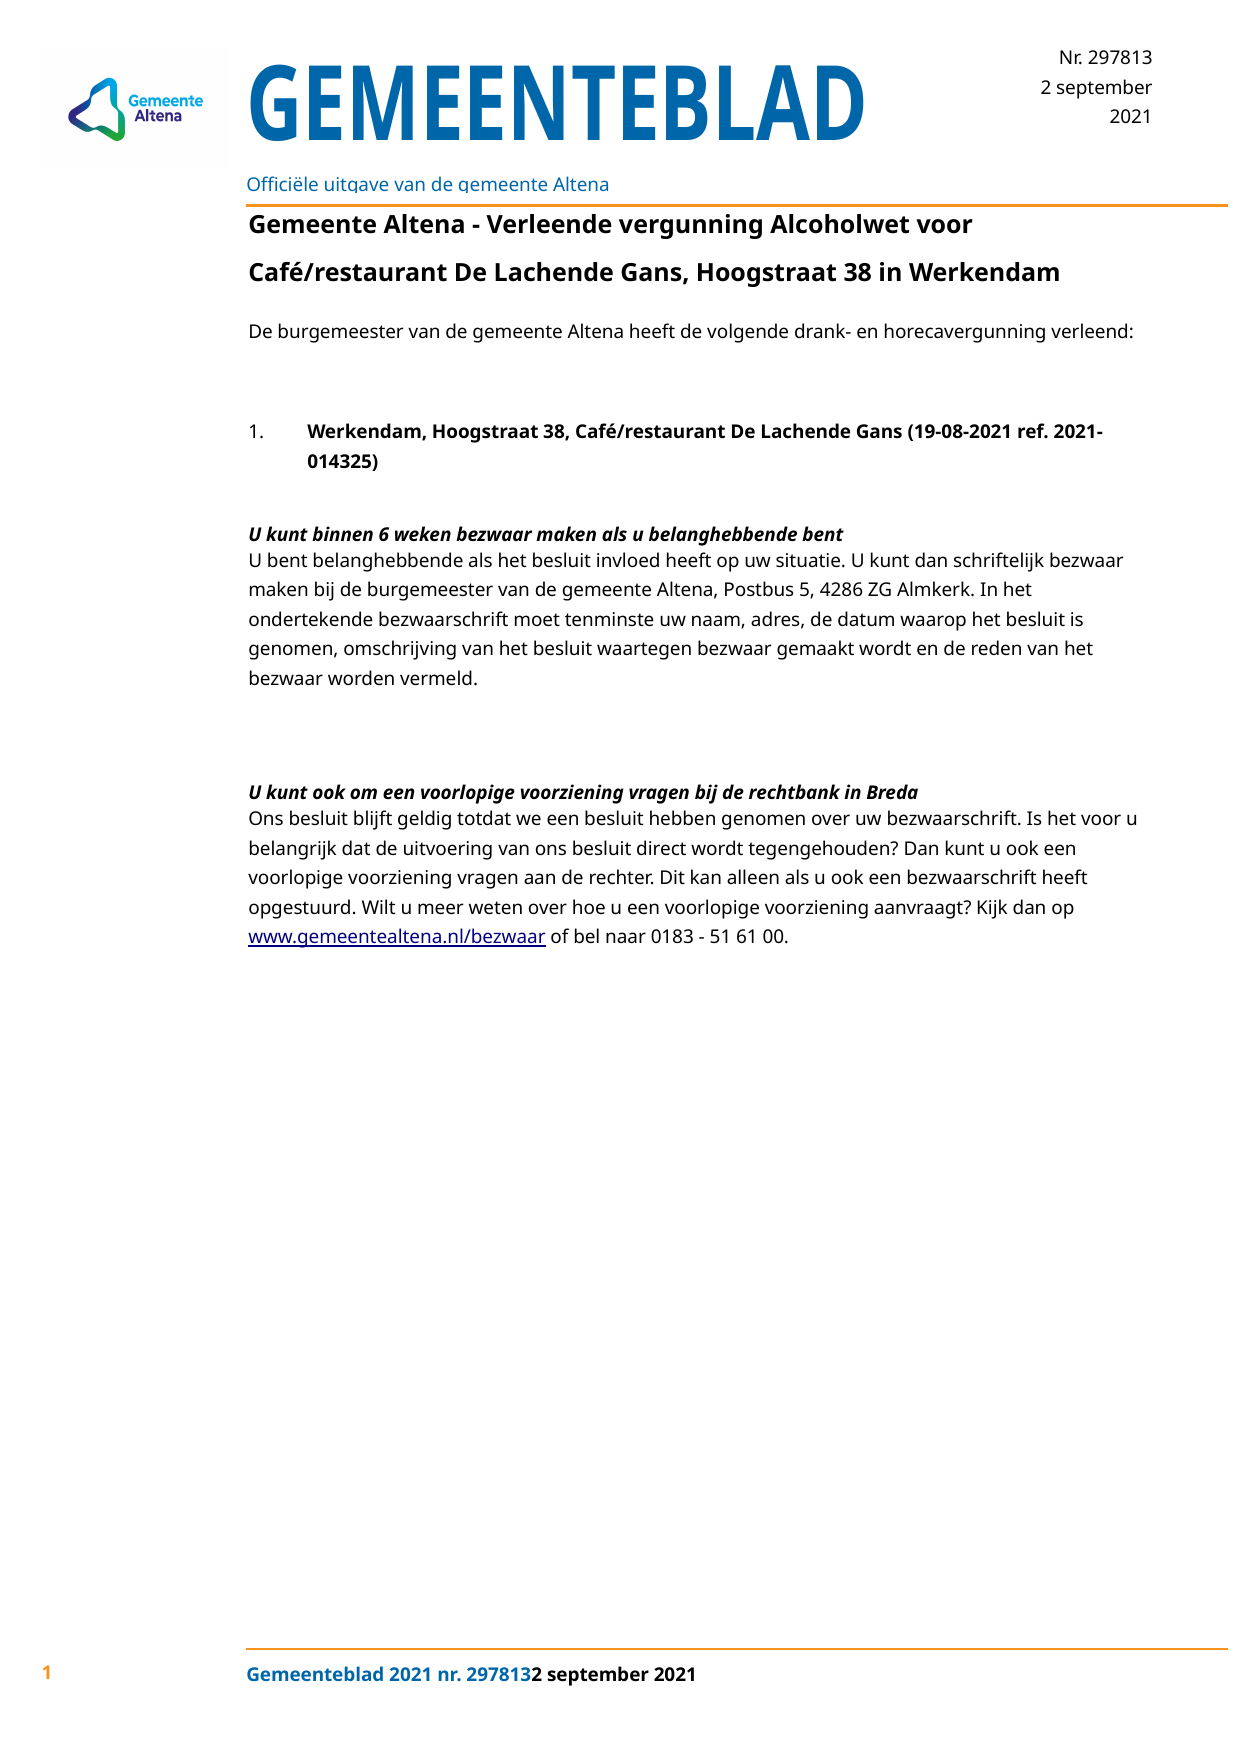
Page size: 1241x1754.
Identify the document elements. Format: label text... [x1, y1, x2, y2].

picture [41, 47, 231, 172]
text U bent belanghebbende als het besluit invloed heeft op uw situatie. U kunt dan schriftelijk bezwaar maken bij de burgemeester van de gemeente Altena, Postbus 5, 4286 ZG Almkerk. In het ondertekende bezwaarschrift moet tenminste uw naam, adres, de datum waarop het besluit is genomen, omschrijving van het besluit waartegen bezwaar gemaakt wordt en de reden van het bezwaar worden vermeld. [248, 547, 1152, 691]
text De burgemeester van de gemeente Altena heeft de volgende drank- en horecavergunning verleend: [248, 318, 1152, 344]
text Ons besluit blijft geldig totdat we een besluit hebben genomen over uw bezwaarschrift. Is het voor u belangrijk dat de uitvoering van ons besluit direct wordt tegengehouden? Dan kunt u ook een voorlopige voorziening vragen aan de rechter. Dit kan alleen als u ook een bezwaarschrift heeft opgestuurd. Wilt u meer weten over hoe u een voorlopige voorziening aanvraagt? Kijk dan op www.gemeentealtena.nl/bezwaar of bel naar 0183 - 51 61 00. [248, 805, 1152, 949]
list Werkendam, Hoogstraat 38, Café/restaurant De Lachende Gans (19-08-2021 ref. 2021-014325) [248, 419, 1152, 474]
text Gemeente Altena - Verleende vergunning Alcoholwet voor Café/restaurant De Lachende Gans, Hoogstraat 38 in Werkendam [248, 207, 1152, 288]
text U kunt binnen 6 weken bezwaar maken als u belanghebbende bent [248, 521, 1152, 547]
text U kunt ook om een voorlopige voorziening vragen bij de rechtbank in Breda [248, 779, 1152, 805]
